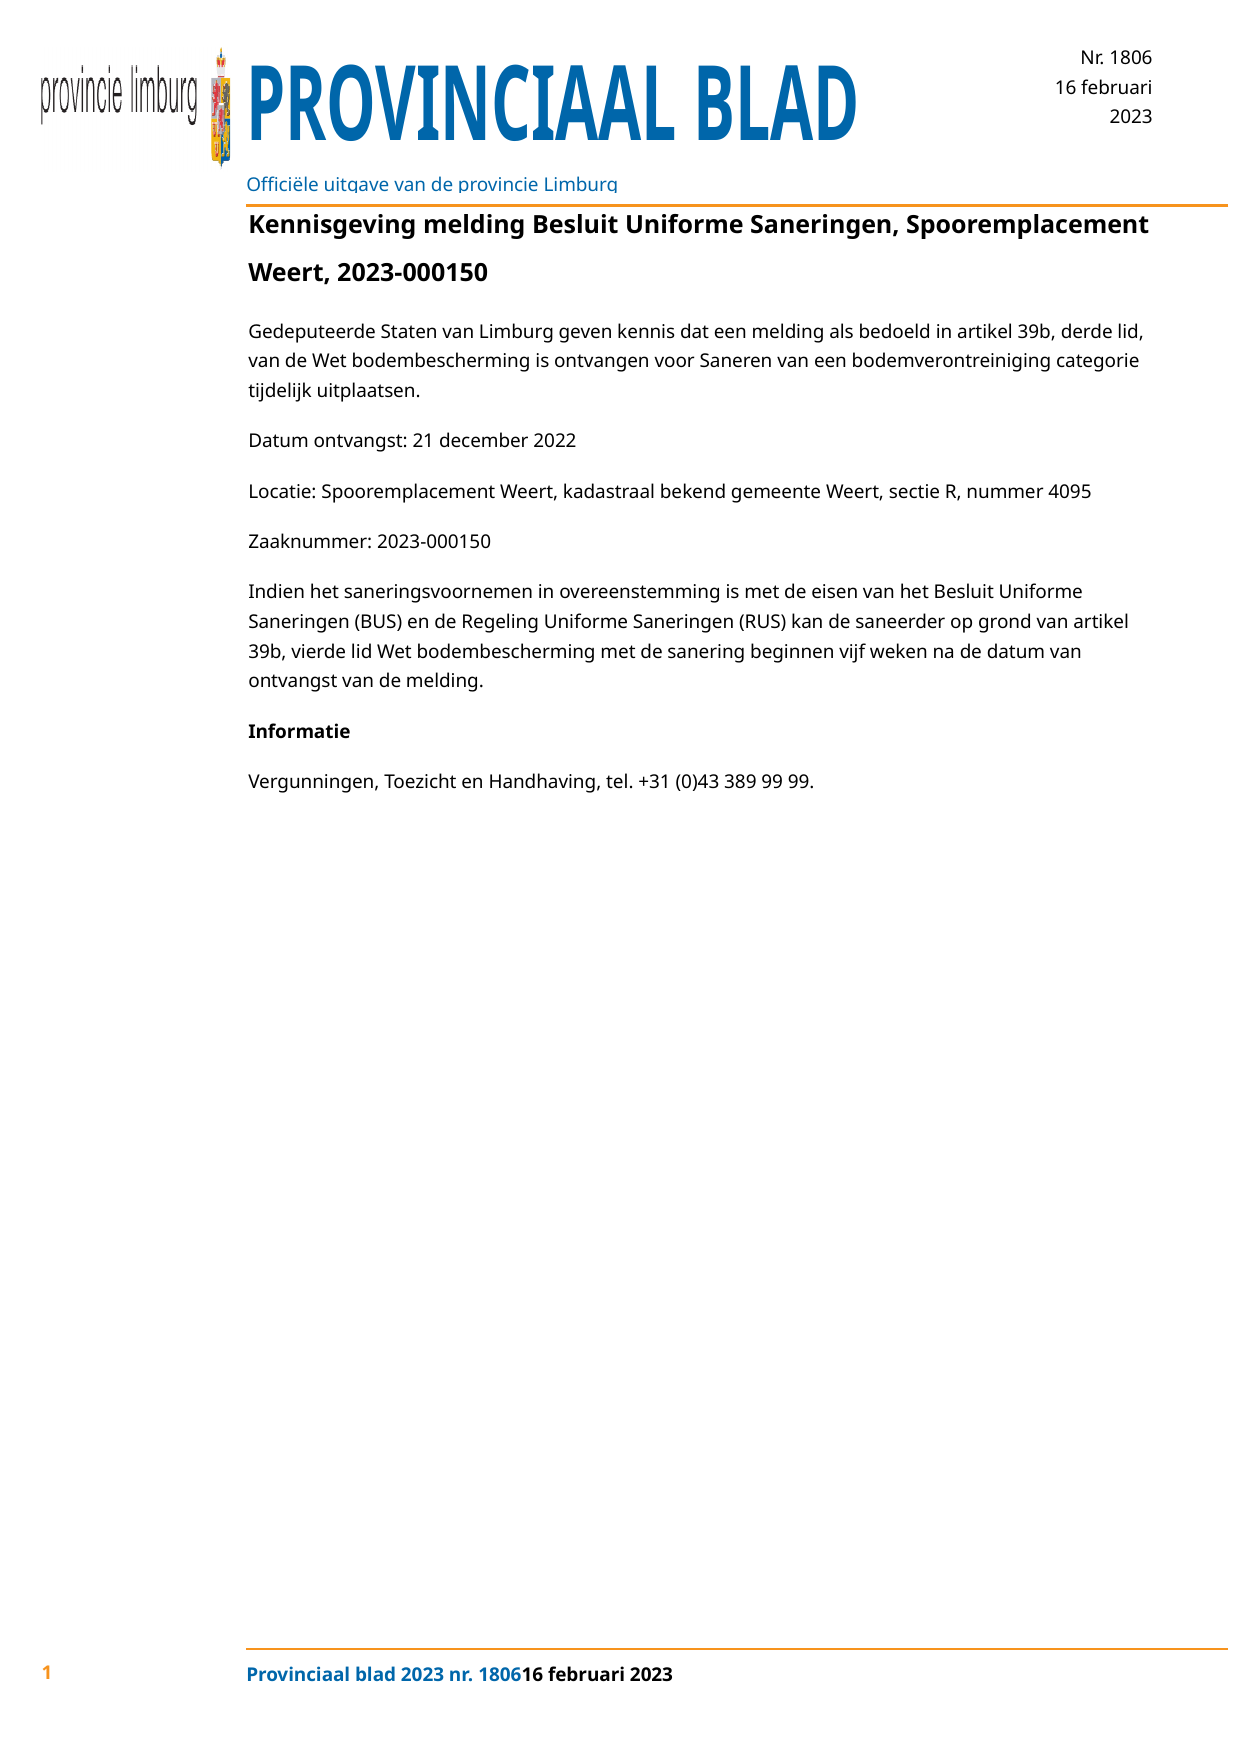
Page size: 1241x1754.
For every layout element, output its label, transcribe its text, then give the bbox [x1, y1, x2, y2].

text Gedeputeerde Staten van Limburg geven kennis dat een melding als bedoeld in artikel 39b, derde lid, van de Wet bodembescherming is ontvangen voor Saneren van een bodemverontreiniging categorie tijdelijk uitplaatsen. [248, 318, 1152, 403]
text Informatie [248, 718, 1152, 744]
text Indien het saneringsvoornemen in overeenstemming is met de eisen van het Besluit Uniforme Saneringen (BUS) en de Regeling Uniforme Saneringen (RUS) kan de saneerder op grond van artikel 39b, vierde lid Wet bodembescherming met de sanering beginnen vijf weken na de datum van ontvangst van de melding. [248, 579, 1152, 693]
text Datum ontvangst: 21 december 2022 [248, 427, 1152, 453]
text Locatie: Spooremplacement Weert, kadastraal bekend gemeente Weert, sectie R, nummer 4095 [248, 478, 1152, 504]
picture [41, 47, 231, 172]
text Vergunningen, Toezicht en Handhaving, tel. +31 (0)43 389 99 99. [248, 768, 1152, 794]
text Kennisgeving melding Besluit Uniforme Saneringen, Spooremplacement Weert, 2023-000150 [248, 207, 1152, 288]
text Zaaknummer: 2023-000150 [248, 528, 1152, 554]
